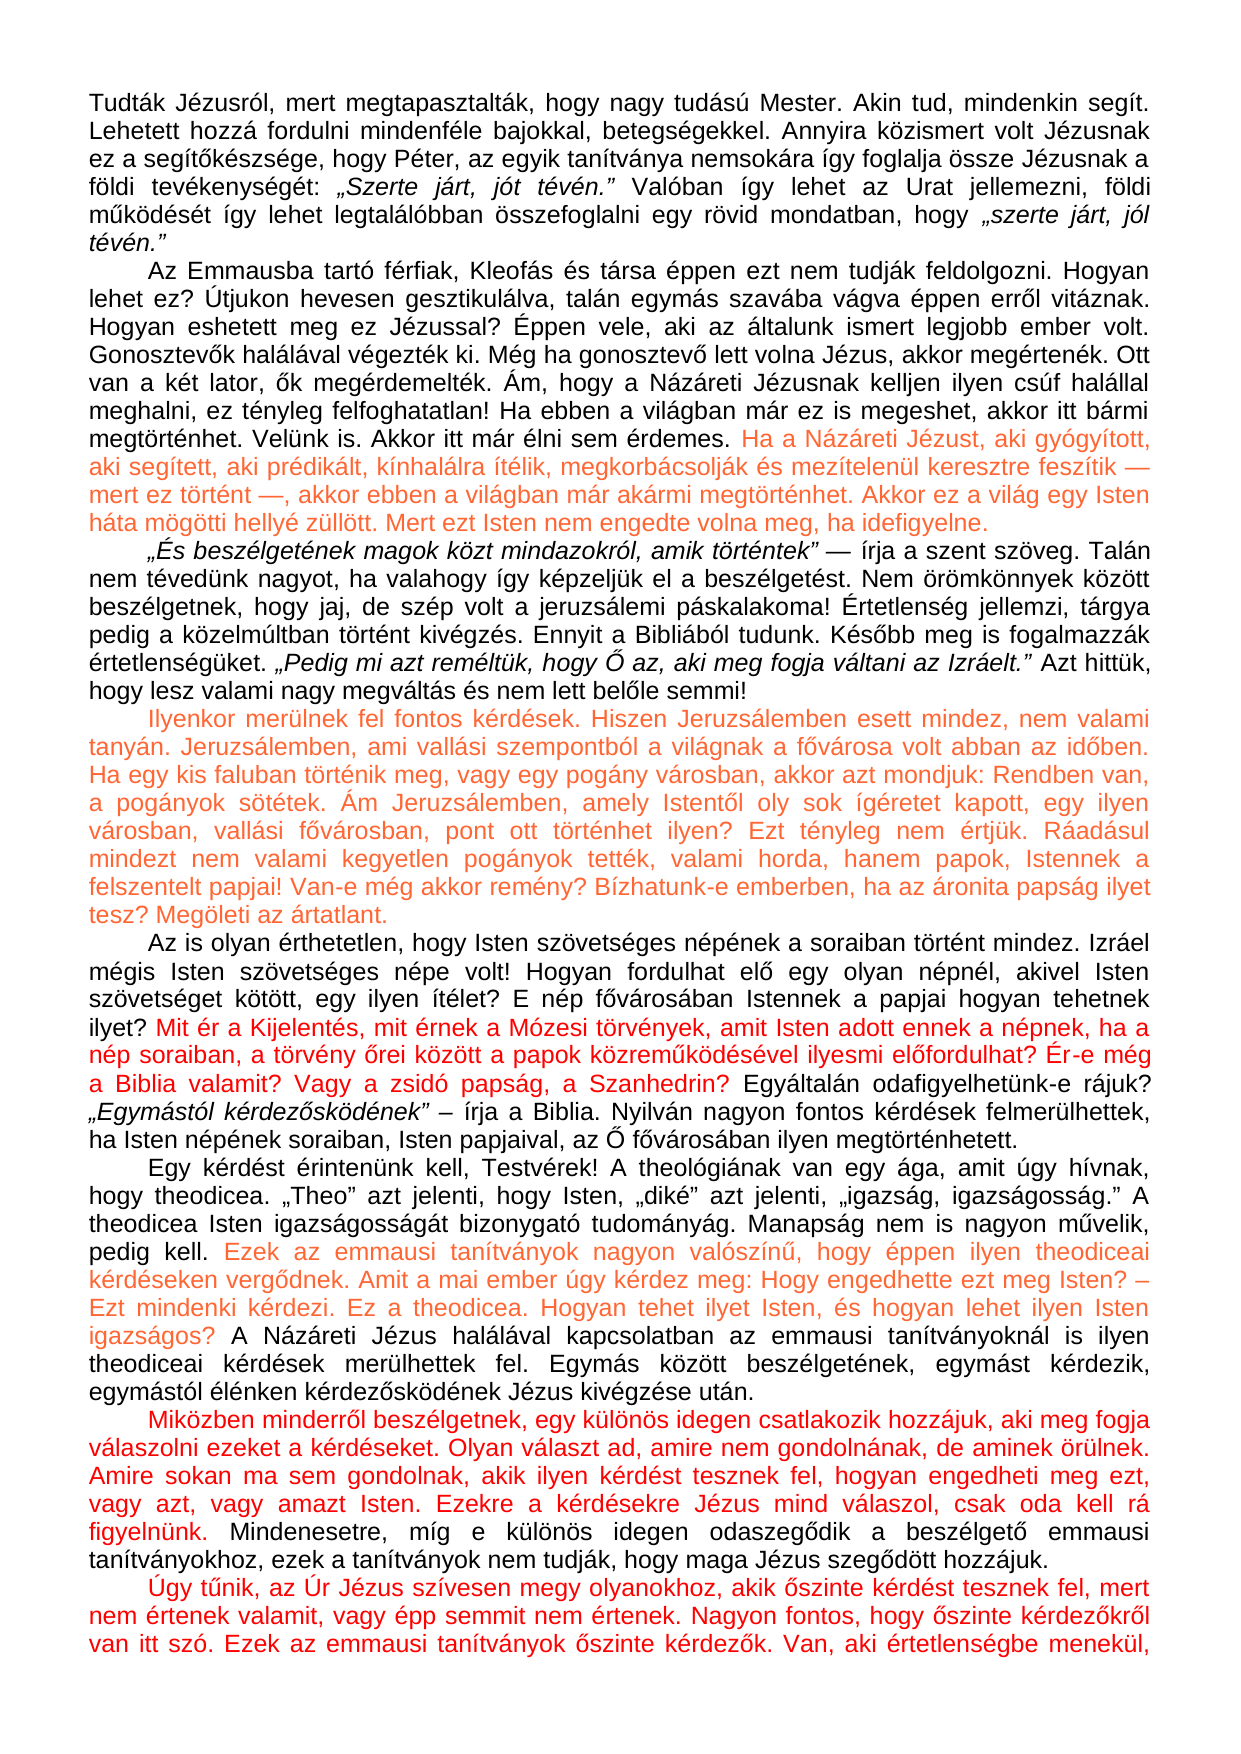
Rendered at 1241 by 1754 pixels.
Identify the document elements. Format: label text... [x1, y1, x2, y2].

text Miközben minderről beszélgetnek, egy különös idegen csatlakozik hozzájuk, aki meg fogja válaszolni ezeket a kérdéseket. Olyan választ ad, amire nem gondolnának, de aminek örülnek. Amire sokan ma sem gondolnak, akik ilyen kérdést tesznek fel, hogyan engedheti meg ezt, vagy azt, vagy amazt Isten. Ezekre a kérdésekre Jézus mind válaszol, csak oda kell rá figyelnünk. Mindenesetre, míg e különös idegen odaszegődik a beszélgető emmausi tanítványokhoz, ezek a tanítványok nem tudják, hogy maga Jézus szegődött hozzájuk. [88, 1406, 1152, 1574]
text Az Emmausba tartó férfiak, Kleofás és társa éppen ezt nem tudják feldolgozni. Hogyan lehet ez? Útjukon hevesen gesztikulálva, talán egymás szavába vágva éppen erről vitáznak. Hogyan eshetett meg ez Jézussal? Éppen vele, aki az általunk ismert legjobb ember volt. Gonosztevők halálával végezték ki. Még ha gonosztevő lett volna Jézus, akkor megértenék. Ott van a két lator, ők megérdemelték. Ám, hogy a Názáreti Jézusnak kelljen ilyen csúf halállal meghalni, ez tényleg felfoghatatlan! Ha ebben a világban már ez is megeshet, akkor itt bármi megtörténhet. Velünk is. Akkor itt már élni sem érdemes. Ha a Názáreti Jézust, aki gyógyított, aki segített, aki prédikált, kínhalálra ítélik, megkorbácsolják és mezítelenül keresztre feszítik — mert ez történt —, akkor ebben a világban már akármi megtörténhet. Akkor ez a világ egy Isten háta mögötti hellyé züllött. Mert ezt Isten nem engedte volna meg, ha idefigyelne. [88, 257, 1152, 537]
text Egy kérdést érintenünk kell, Testvérek! A theológiának van egy ága, amit úgy hívnak, hogy theodicea. „Theo” azt jelenti, hogy Isten, „diké” azt jelenti, „igazság, igazságosság.” A theodicea Isten igazságosságát bizonygató tudományág. Manapság nem is nagyon művelik, pedig kell. Ezek az emmausi tanítványok nagyon valószínű, hogy éppen ilyen theodiceai kérdéseken vergődnek. Amit a mai ember úgy kérdez meg: Hogy engedhette ezt meg Isten? – Ezt mindenki kérdezi. Ez a theodicea. Hogyan tehet ilyet Isten, és hogyan lehet ilyen Isten igazságos? A Názáreti Jézus halálával kapcsolatban az emmausi tanítványoknál is ilyen theodiceai kérdések merülhettek fel. Egymás között beszélgetének, egymást kérdezik, egymástól élénken kérdezősködének Jézus kivégzése után. [88, 1153, 1152, 1406]
text Tudták Jézusról, mert megtapasztalták, hogy nagy tudású Mester. Akin tud, mindenkin segít. Lehetett hozzá fordulni mindenféle bajokkal, betegségekkel. Annyira közismert volt Jézusnak ez a segítőkészsége, hogy Péter, az egyik tanítványa nemsokára így foglalja össze Jézusnak a földi tevékenységét: „Szerte járt, jót tévén.” Valóban így lehet az Urat jellemezni, földi működését így lehet legtalálóbban összefoglalni egy rövid mondatban, hogy „szerte járt, jól tévén.” [88, 88, 1152, 257]
text Az is olyan érthetetlen, hogy Isten szövetséges népének a soraiban történt mindez. Izráel mégis Isten szövetséges népe volt! Hogyan fordulhat elő egy olyan népnél, akivel Isten szövetséget kötött, egy ilyen ítélet? E nép fővárosában Istennek a papjai hogyan tehetnek ilyet? Mit ér a Kijelentés, mit érnek a Mózesi törvények, amit Isten adott ennek a népnek, ha a nép soraiban, a törvény őrei között a papok közreműködésével ilyesmi előfordulhat? Ér‑e még a Biblia valamit? Vagy a zsidó papság, a Szanhedrin? Egyáltalán odafigyelhetünk‑e rájuk? „Egymástól kérdezősködének” – írja a Biblia. Nyilván nagyon fontos kérdések felmerülhettek, ha Isten népének soraiban, Isten papjaival, az Ő fővárosában ilyen megtörténhetett. [88, 929, 1152, 1153]
text „És beszélgetének magok közt mindazokról, amik történtek” — írja a szent szöveg. Talán nem tévedünk nagyot, ha valahogy így képzeljük el a beszélgetést. Nem örömkönnyek között beszélgetnek, hogy jaj, de szép volt a jeruzsálemi páskalakoma! Értetlenség jellemzi, tárgya pedig a közelmúltban történt kivégzés. Ennyit a Bibliából tudunk. Később meg is fogalmazzák értetlenségüket. „Pedig mi azt reméltük, hogy Ő az, aki meg fogja váltani az Izráelt.” Azt hittük, hogy lesz valami nagy megváltás és nem lett belőle semmi! [88, 537, 1152, 705]
text Úgy tűnik, az Úr Jézus szívesen megy olyanokhoz, akik őszinte kérdést tesznek fel, mert nem értenek valamit, vagy épp semmit nem értenek. Nagyon fontos, hogy őszinte kérdezőkről van itt szó. Ezek az emmausi tanítványok őszinte kérdezők. Van, aki értetlenségbe menekül, [88, 1574, 1152, 1658]
text Ilyenkor merülnek fel fontos kérdések. Hiszen Jeruzsálemben esett mindez, nem valami tanyán. Jeruzsálemben, ami vallási szempontból a világnak a fővárosa volt abban az időben. Ha egy kis faluban történik meg, vagy egy pogány városban, akkor azt mondjuk: Rendben van, a pogányok sötétek. Ám Jeruzsálemben, amely Istentől oly sok ígéretet kapott, egy ilyen városban, vallási fővárosban, pont ott történhet ilyen? Ezt tényleg nem értjük. Ráadásul mindezt nem valami kegyetlen pogányok tették, valami horda, hanem papok, Istennek a felszentelt papjai! Van‑e még akkor remény? Bízhatunk‑e emberben, ha az áronita papság ilyet tesz? Megöleti az ártatlant. [88, 705, 1152, 929]
